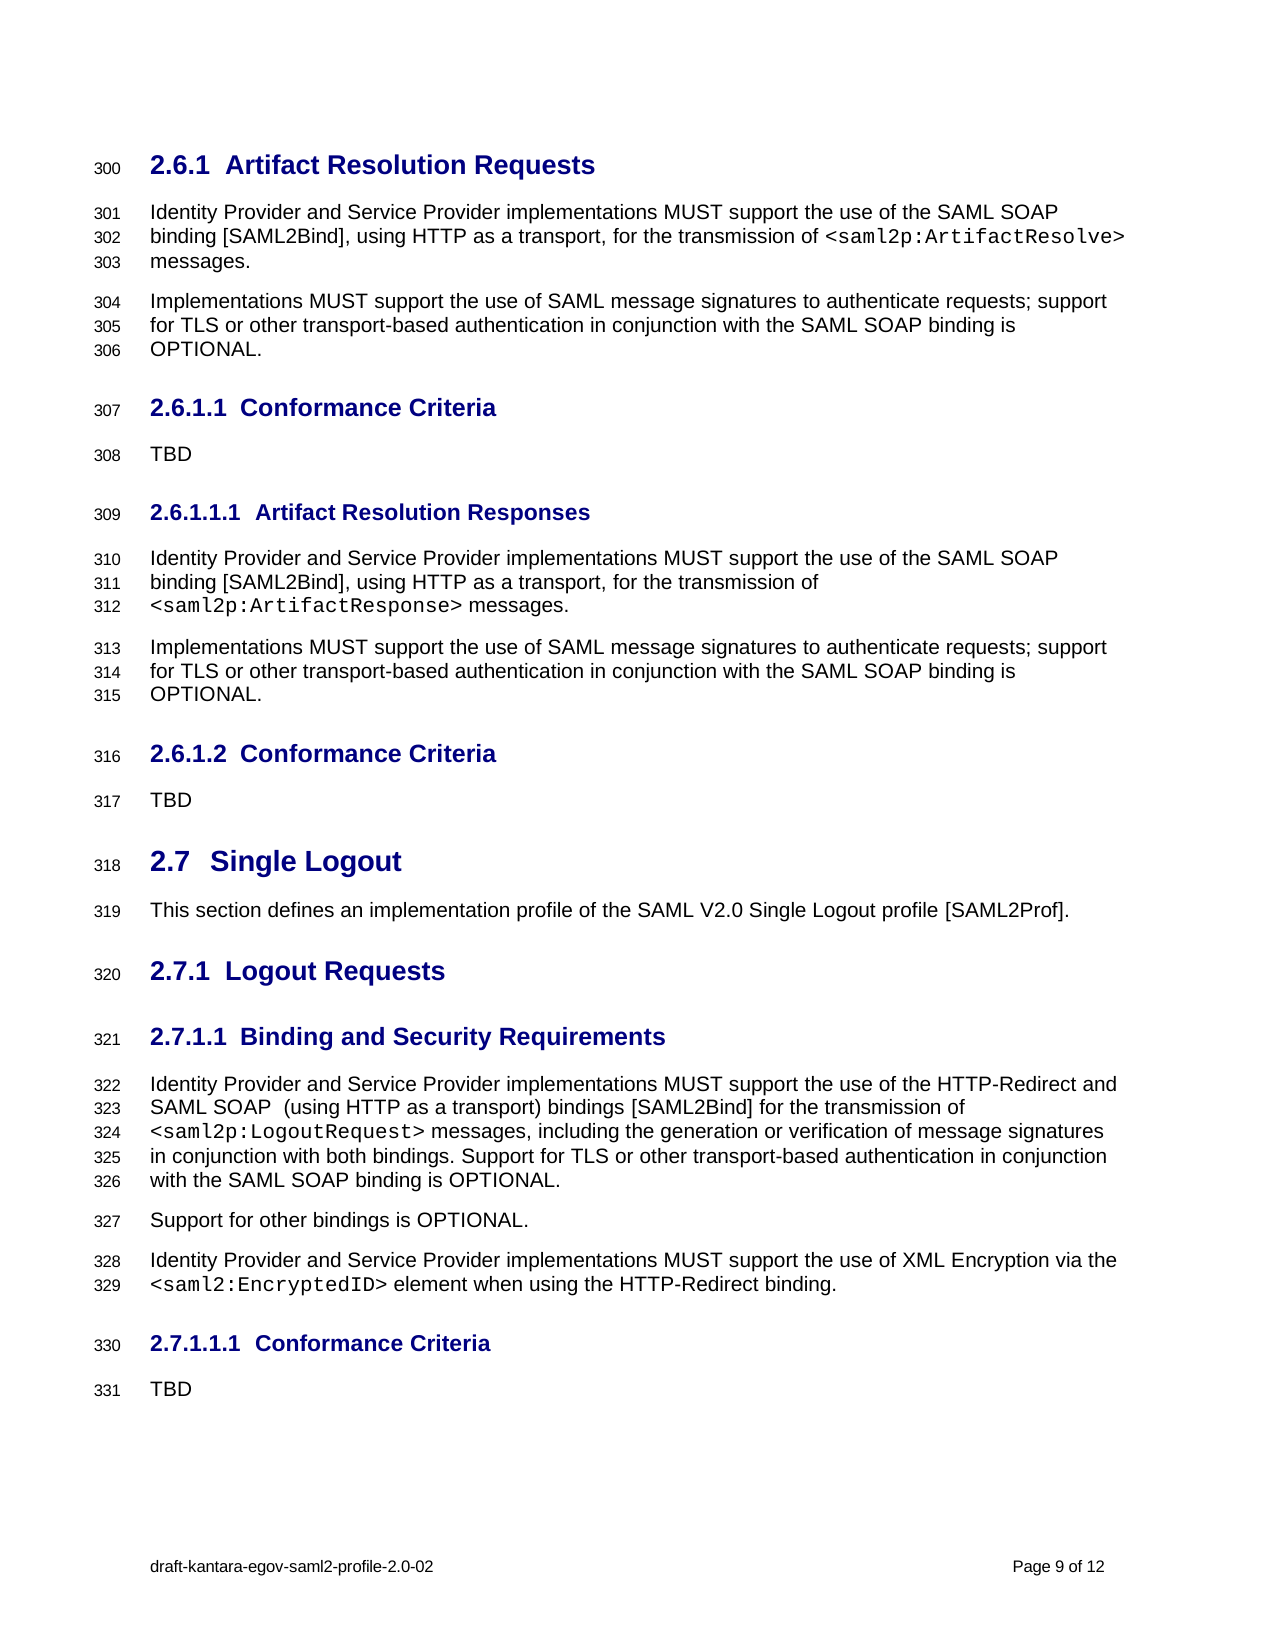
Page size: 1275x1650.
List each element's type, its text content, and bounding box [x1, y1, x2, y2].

text This section defines an implementation profile of the SAML V2.0 Single Logout profile [SAML2Prof]. [150, 899, 1125, 922]
text Identity Provider and Service Provider implementations MUST support the use of the HTTP-Redirect and SAML SOAP (using HTTP as a transport) bindings [SAML2Bind] for the transmission of <saml2p:LogoutRequest> messages, including the generation or verification of message signatures in conjunction with both bindings. Support for TLS or other transport-based authentication in conjunction with the SAML SOAP binding is OPTIONAL. [150, 1072, 1125, 1192]
subtitle Artifact Resolution Requests [150, 150, 1125, 180]
text TBD [150, 788, 1125, 812]
text Implementations MUST support the use of SAML message signatures to authenticate requests; support for TLS or other transport-based authentication in conjunction with the SAML SOAP binding is OPTIONAL. [150, 636, 1125, 706]
subtitle Single Logout [150, 845, 1125, 878]
text Support for other bindings is OPTIONAL. [150, 1208, 1125, 1232]
text Identity Provider and Service Provider implementations MUST support the use of the SAML SOAP binding [SAML2Bind], using HTTP as a transport, for the transmission of <saml2p:ArtifactResponse> messages. [150, 547, 1125, 619]
subtitle Binding and Security Requirements [150, 1023, 1125, 1051]
text Identity Provider and Service Provider implementations MUST support the use of XML Encryption via the <saml2:EncryptedID> element when using the HTTP-Redirect binding. [150, 1248, 1125, 1297]
text TBD [150, 1378, 1125, 1401]
text Implementations MUST support the use of SAML message signatures to authenticate requests; support for TLS or other transport-based authentication in conjunction with the SAML SOAP binding is OPTIONAL. [150, 290, 1125, 361]
text Identity Provider and Service Provider implementations MUST support the use of the SAML SOAP binding [SAML2Bind], using HTTP as a transport, for the transmission of <saml2p:ArtifactResolve> messages. [150, 201, 1125, 273]
text TBD [150, 443, 1125, 466]
subtitle Logout Requests [150, 956, 1125, 986]
subtitle Conformance Criteria [150, 740, 1125, 768]
subtitle Conformance Criteria [150, 1331, 1125, 1357]
subtitle Conformance Criteria [150, 394, 1125, 422]
